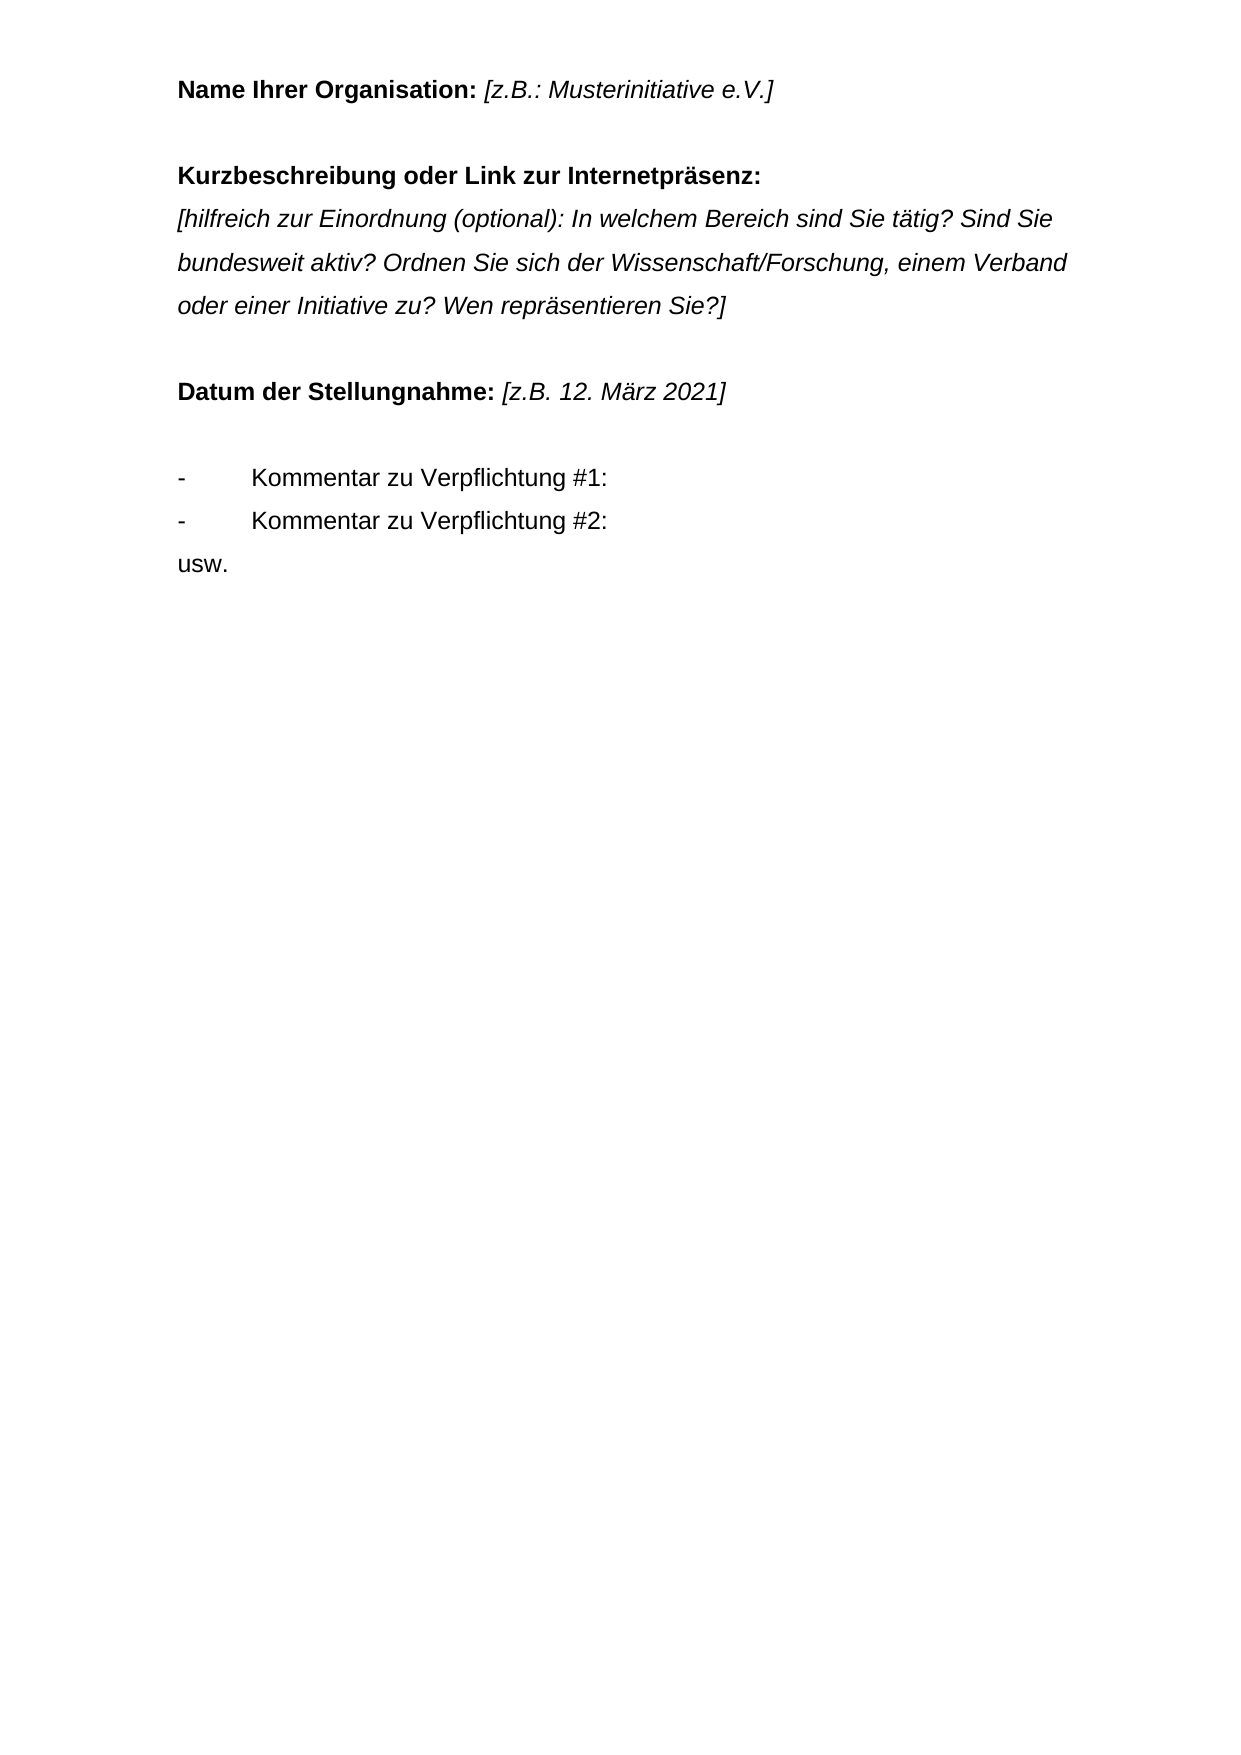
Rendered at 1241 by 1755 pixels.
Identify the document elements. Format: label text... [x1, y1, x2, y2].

text Kurzbeschreibung oder Link zur Internetpräsenz: [177, 161, 1093, 190]
text [hilfreich zur Einordnung (optional): In welchem Bereich sind Sie tätig? Sind Sie bundesweit aktiv? Ordnen Sie sich der Wissenschaft/Forschung, einem Verband oder einer Initiative zu? Wen repräsentieren Sie?] [177, 204, 1093, 319]
text - Kommentar zu Verpflichtung #2: usw. [177, 506, 1093, 578]
text Datum der Stellungnahme: [z.B. 12. März 2021] [177, 377, 1093, 406]
text Name Ihrer Organisation: [z.B.: Musterinitiative e.V.] [177, 75, 1093, 104]
text - Kommentar zu Verpflichtung #1: [177, 463, 1093, 492]
